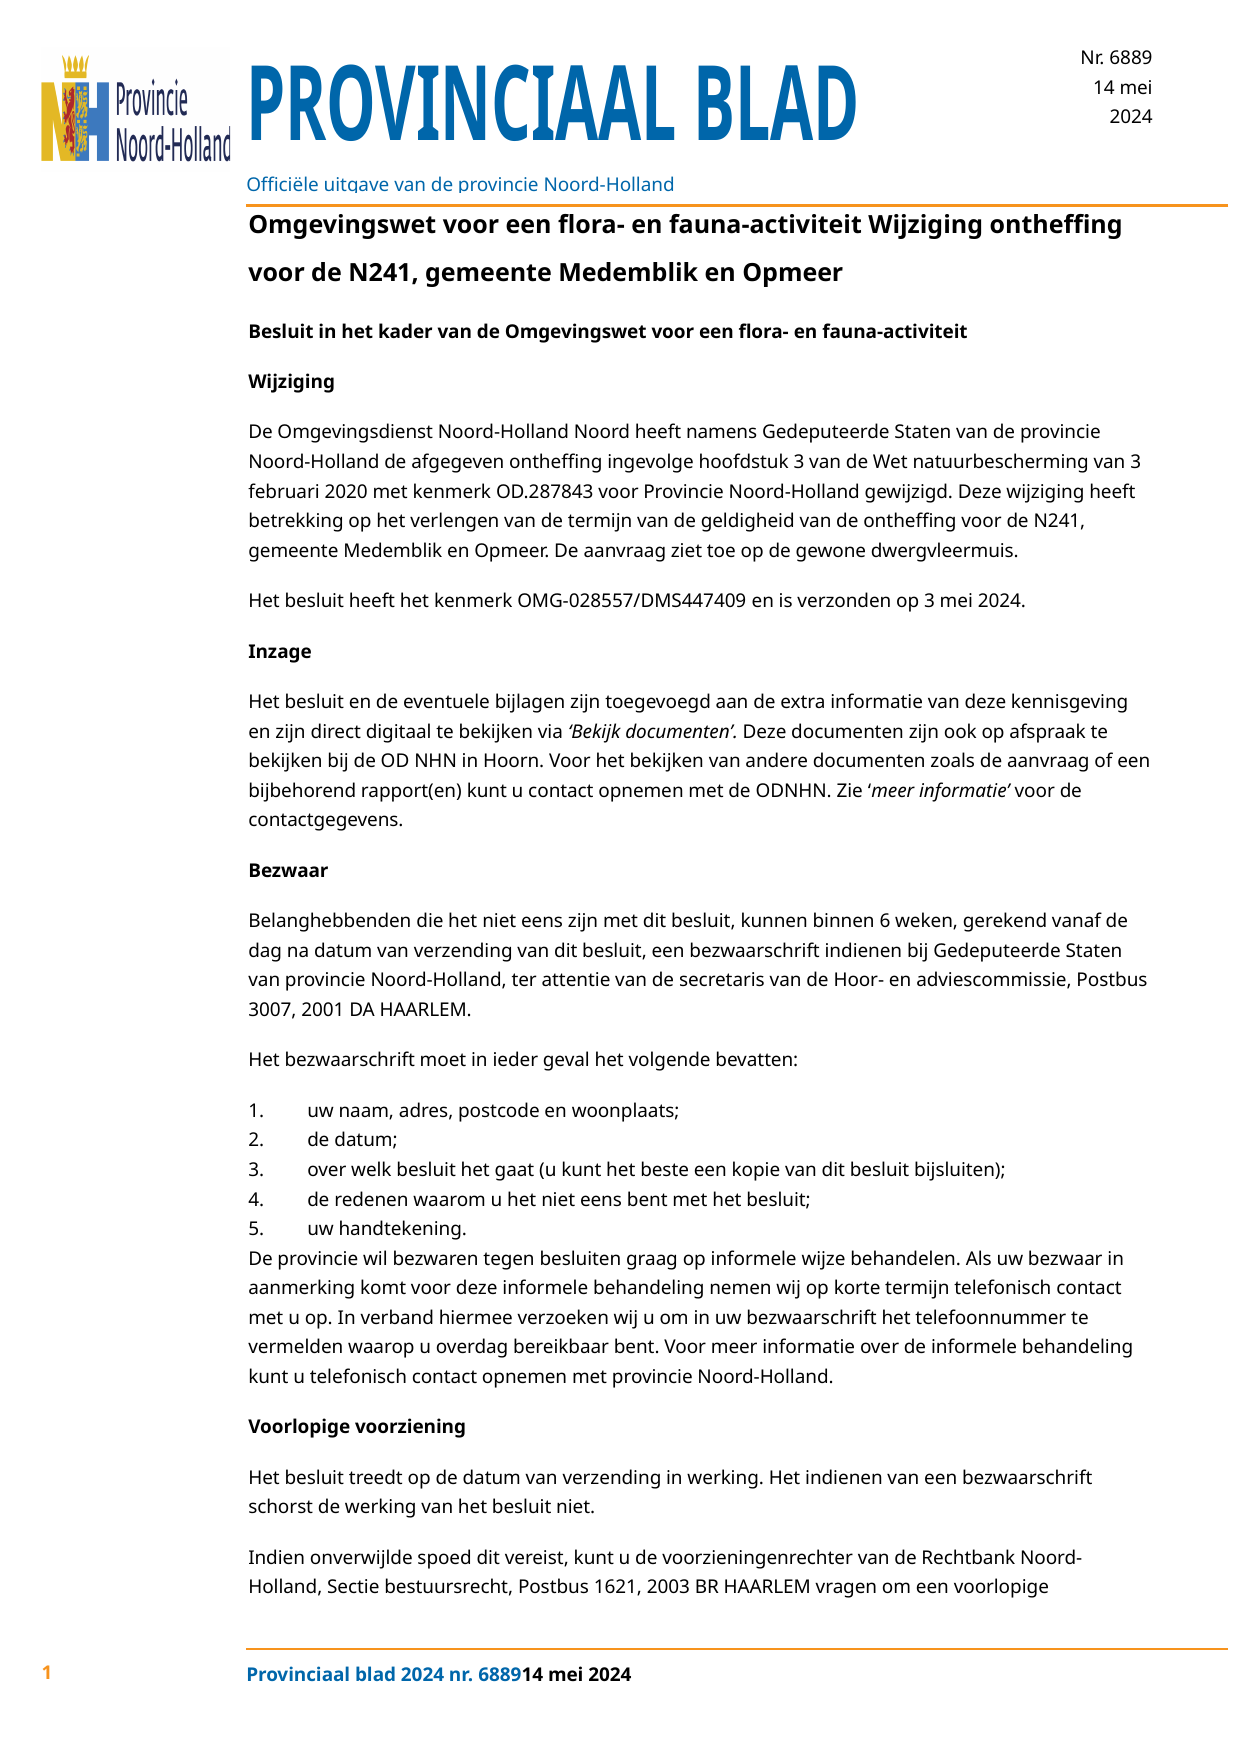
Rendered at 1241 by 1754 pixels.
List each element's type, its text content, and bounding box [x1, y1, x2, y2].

text Bezwaar [248, 857, 1152, 883]
list uw naam, adres, postcode en woonplaats; [248, 1097, 1152, 1123]
picture [41, 47, 231, 172]
text De provincie wil bezwaren tegen besluiten graag op informele wijze behandelen. Als uw bezwaar in aanmerking komt voor deze informele behandeling nemen wij op korte termijn telefonisch contact met u op. In verband hiermee verzoeken wij u om in uw bezwaarschrift het telefoonnummer te vermelden waarop u overdag bereikbaar bent. Voor meer informatie over de informele behandeling kunt u telefonisch contact opnemen met provincie Noord-Holland. [248, 1245, 1152, 1389]
text Indien onverwijlde spoed dit vereist, kunt u de voorzieningenrechter van de Rechtbank Noord-Holland, Sectie bestuursrecht, Postbus 1621, 2003 BR HAARLEM vragen om een voorlopige [248, 1544, 1152, 1599]
text Het besluit heeft het kenmerk OMG-028557/DMS447409 en is verzonden op 3 mei 2024. [248, 587, 1152, 613]
text Wijziging [248, 368, 1152, 394]
text Het bezwaarschrift moet in ieder geval het volgende bevatten: [248, 1047, 1152, 1072]
list over welk besluit het gaat (u kunt het beste een kopie van dit besluit bijsluiten); [248, 1156, 1152, 1182]
text Het besluit en de eventuele bijlagen zijn toegevoegd aan de extra informatie van deze kennisgeving en zijn direct digitaal te bekijken via ‘Bekijk documenten’. Deze documenten zijn ook op afspraak te bekijken bij de OD NHN in Hoorn. Voor het bekijken van andere documenten zoals de aanvraag of een bijbehorend rapport(en) kunt u contact opnemen met de ODNHN. Zie ‘meer informatie’ voor de contactgegevens. [248, 688, 1152, 832]
text Het besluit treedt op de datum van verzending in werking. Het indienen van een bezwaarschrift schorst de werking van het besluit niet. [248, 1464, 1152, 1519]
text Omgevingswet voor een flora- en fauna-activiteit Wijziging ontheffing voor de N241, gemeente Medemblik en Opmeer [248, 207, 1152, 288]
list de redenen waarom u het niet eens bent met het besluit; [248, 1186, 1152, 1212]
text Besluit in het kader van de Omgevingswet voor een flora- en fauna-activiteit [248, 318, 1152, 344]
text Voorlopige voorziening [248, 1414, 1152, 1439]
text Belanghebbenden die het niet eens zijn met dit besluit, kunnen binnen 6 weken, gerekend vanaf de dag na datum van verzending van dit besluit, een bezwaarschrift indienen bij Gedeputeerde Staten van provincie Noord-Holland, ter attentie van de secretaris van de Hoor- en adviescommissie, Postbus 3007, 2001 DA HAARLEM. [248, 907, 1152, 1022]
list uw handtekening. [248, 1215, 1152, 1241]
text De Omgevingsdienst Noord-Holland Noord heeft namens Gedeputeerde Staten van de provincie Noord-Holland de afgegeven ontheffing ingevolge hoofdstuk 3 van de Wet natuurbescherming van 3 februari 2020 met kenmerk OD.287843 voor Provincie Noord-Holland gewijzigd. Deze wijziging heeft betrekking op het verlengen van de termijn van de geldigheid van de ontheffing voor de N241, gemeente Medemblik en Opmeer. De aanvraag ziet toe op de gewone dwergvleermuis. [248, 419, 1152, 563]
list de datum; [248, 1127, 1152, 1152]
text Inzage [248, 638, 1152, 664]
